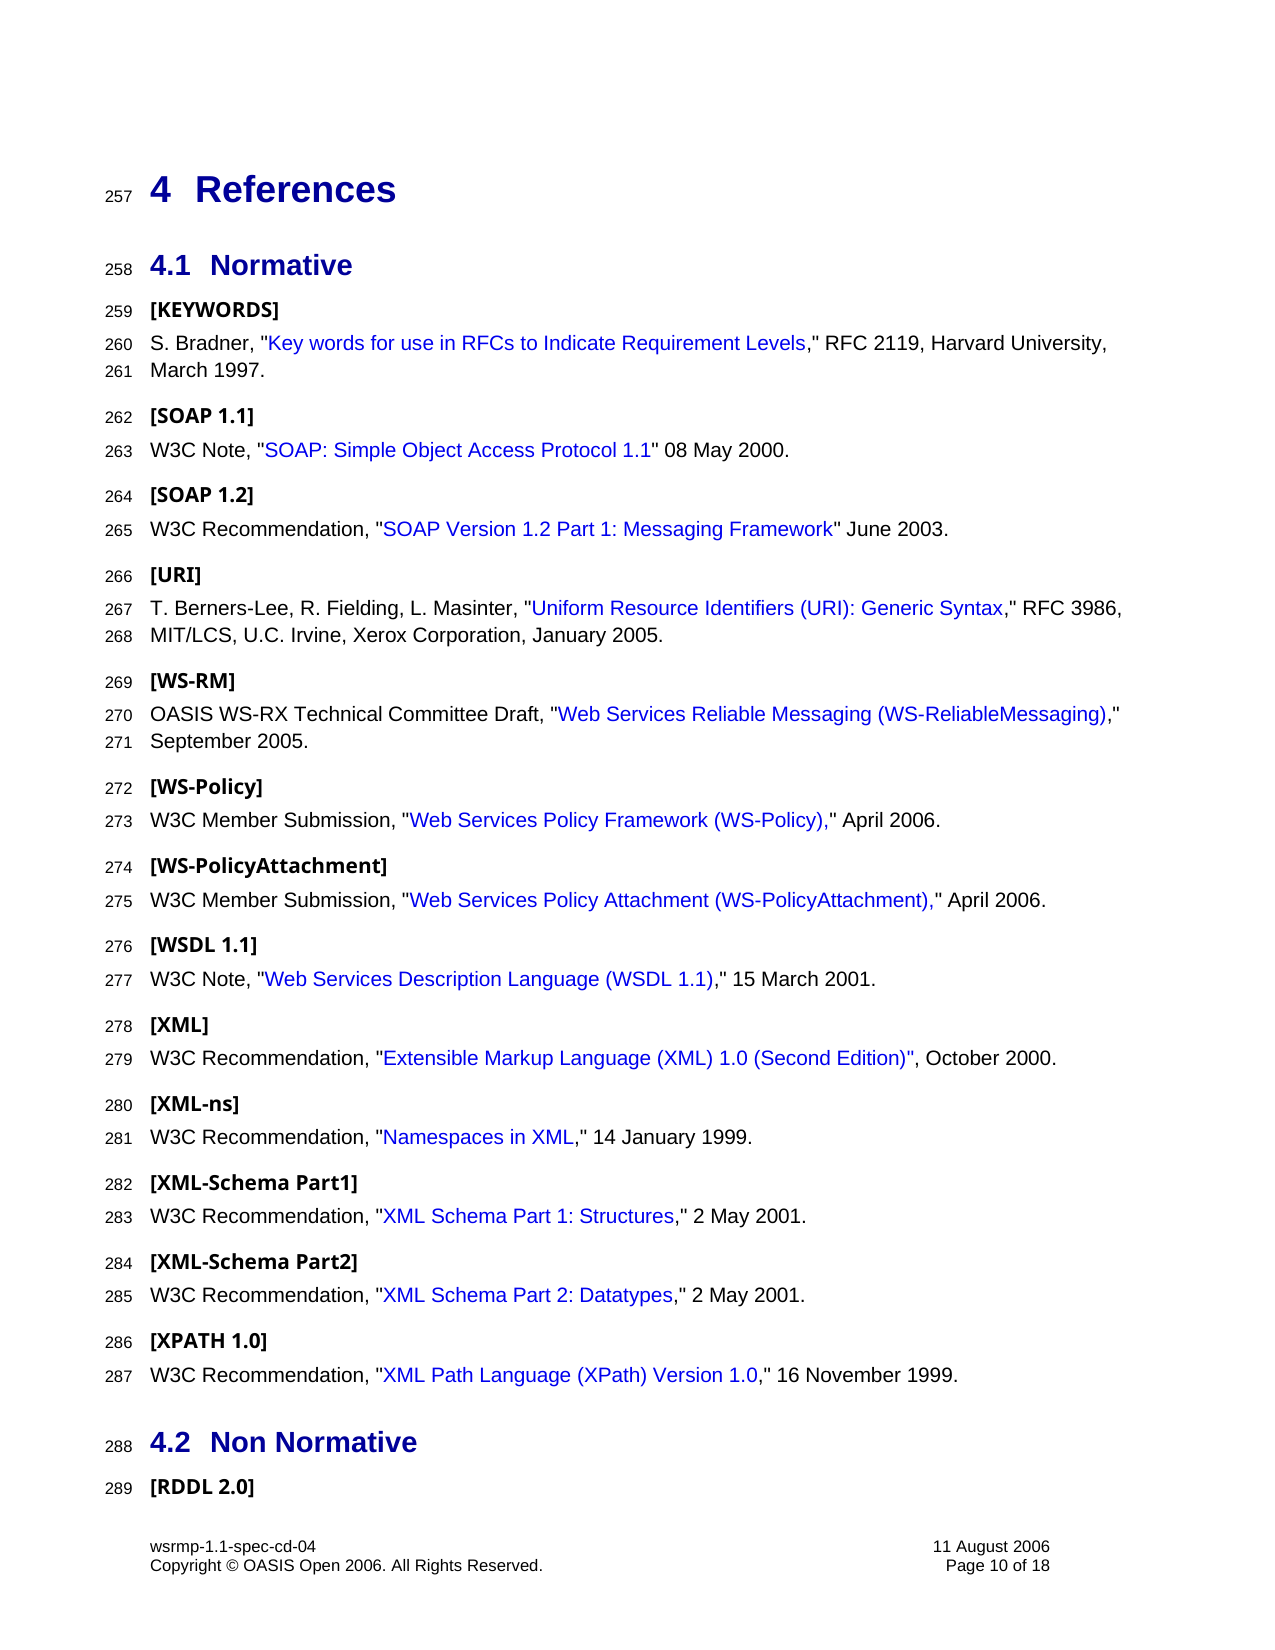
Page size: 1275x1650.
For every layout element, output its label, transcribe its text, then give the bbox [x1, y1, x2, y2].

text [SOAP 1.2] [150, 481, 1125, 508]
text [SOAP 1.1] [150, 402, 1125, 429]
text [WSDL 1.1] [150, 931, 1125, 958]
text [WS-RM] [150, 667, 1125, 694]
text [RDDL 2.0] [150, 1473, 1125, 1500]
text S. Bradner, "Key words for use in RFCs to Indicate Requirement Levels," RFC 2119, Harvard University, March 1997. [150, 329, 1125, 383]
text W3C Note, "SOAP: Simple Object Access Protocol 1.1" 08 May 2000. [150, 435, 1125, 462]
subtitle Normative [150, 242, 1125, 283]
text W3C Recommendation, "Namespaces in XML," 14 January 1999. [150, 1123, 1125, 1150]
text W3C Member Submission, "Web Services Policy Attachment (WS-PolicyAttachment)," April 2006. [150, 885, 1125, 912]
text W3C Member Submission, "Web Services Policy Framework (WS-Policy)," April 2006. [150, 806, 1125, 833]
text [XML-Schema Part1] [150, 1169, 1125, 1196]
subtitle References [150, 169, 1125, 210]
text [URI] [150, 560, 1125, 587]
text [WS-PolicyAttachment] [150, 852, 1125, 879]
text OASIS WS-RX Technical Committee Draft, "Web Services Reliable Messaging (WS-ReliableMessaging)," September 2005. [150, 700, 1125, 754]
text [XML-ns] [150, 1089, 1125, 1117]
text W3C Note, "Web Services Description Language (WSDL 1.1)," 15 March 2001. [150, 964, 1125, 992]
text [WS-Policy] [150, 773, 1125, 800]
text W3C Recommendation, "Extensible Markup Language (XML) 1.0 (Second Edition)", October 2000. [150, 1044, 1125, 1071]
text [KEYWORDS] [150, 296, 1125, 323]
text W3C Recommendation, "XML Schema Part 2: Datatypes," 2 May 2001. [150, 1281, 1125, 1308]
text [XPATH 1.0] [150, 1327, 1125, 1354]
text T. Berners-Lee, R. Fielding, L. Masinter, "Uniform Resource Identifiers (URI): Generic Syntax," RFC 3986, MIT/LCS, U.C. Irvine, Xerox Corporation, January 2005. [150, 594, 1125, 648]
text W3C Recommendation, "XML Path Language (XPath) Version 1.0," 16 November 1999. [150, 1360, 1125, 1387]
text W3C Recommendation, "SOAP Version 1.2 Part 1: Messaging Framework" June 2003. [150, 514, 1125, 542]
text W3C Recommendation, "XML Schema Part 1: Structures," 2 May 2001. [150, 1202, 1125, 1229]
text [XML-Schema Part2] [150, 1248, 1125, 1275]
subtitle Non Normative [150, 1419, 1125, 1460]
text [XML] [150, 1010, 1125, 1037]
